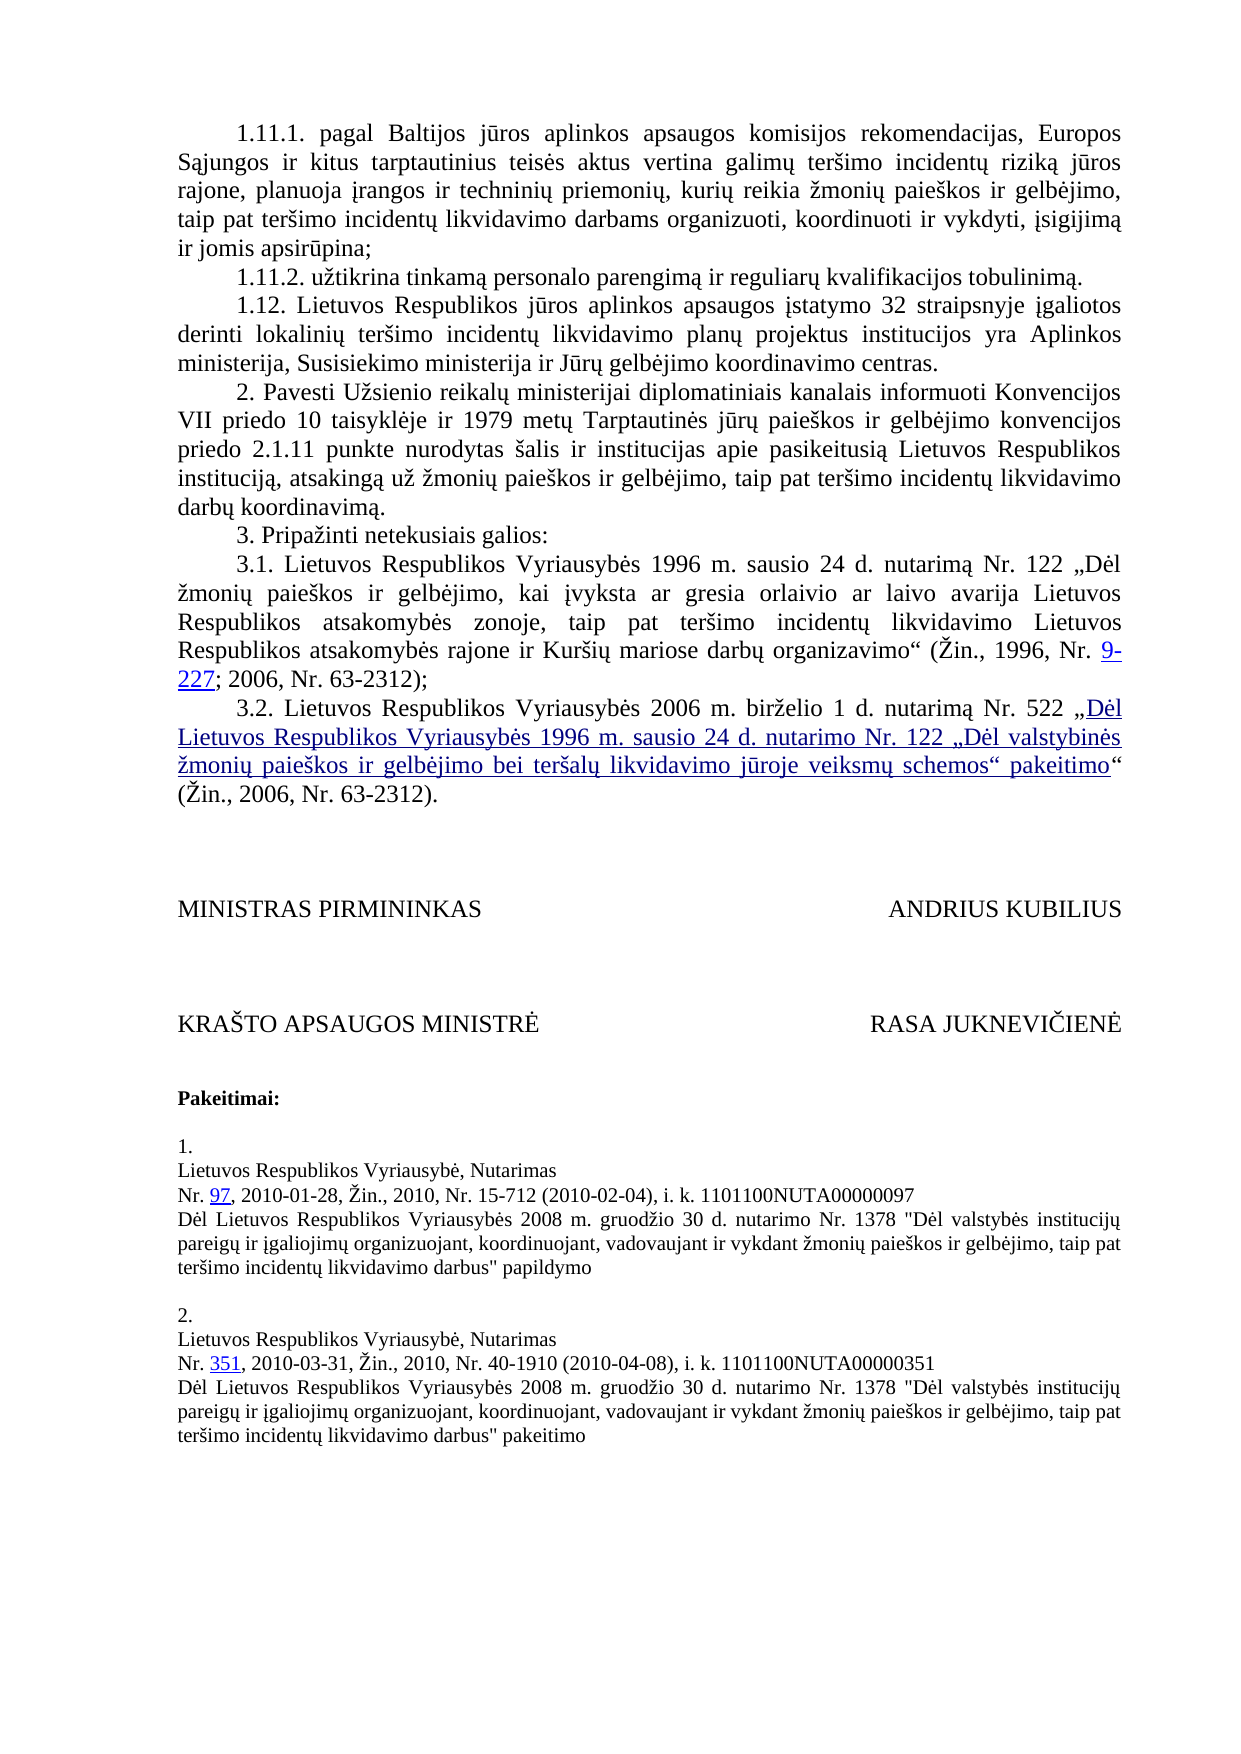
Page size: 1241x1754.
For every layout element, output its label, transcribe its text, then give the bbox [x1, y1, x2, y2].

text 1. [177, 1134, 1122, 1158]
text 1.11.2. užtikrina tinkamą personalo parengimą ir reguliarų kvalifikacijos tobulinimą. [177, 262, 1122, 291]
text žmonių paieškos ir gelbėjimo bei teršalų likvidavimo jūroje veiksmų schemos“ pakeitimo“ (Žin., 2006, Nr. 63-2312). [177, 748, 1122, 808]
text Lietuvos Respublikos Vyriausybė, Nutarimas [177, 1327, 1122, 1351]
text Nr. 351, 2010-03-31, Žin., 2010, Nr. 40-1910 (2010-04-08), i. k. 1101100NUTA00000351 [177, 1351, 1122, 1375]
text 3.2. Lietuvos Respublikos Vyriausybės 2006 m. birželio 1 d. nutarimą Nr. 522 „Dėl Lietuvos Respublikos Vyriausybės 1996 m. sausio 24 d. nutarimo Nr. 122 „Dėl valstybinės [177, 693, 1122, 747]
text 3. Pripažinti netekusiais galios: [177, 521, 1122, 549]
text 3.1. Lietuvos Respublikos Vyriausybės 1996 m. sausio 24 d. nutarimą Nr. 122 „Dėl žmonių paieškos ir gelbėjimo, kai įvyksta ar gresia orlaivio ar laivo avarija Lietuvos Respublikos atsakomybės zonoje, taip pat teršimo incidentų likvidavimo Lietuvos Respublikos atsakomybės rajone ir Kuršių mariose darbų organizavimo“ (Žin., 1996, Nr. 9-227; 2006, Nr. 63-2312); [177, 549, 1122, 693]
text 2. [177, 1303, 1122, 1327]
text Dėl Lietuvos Respublikos Vyriausybės 2008 m. gruodžio 30 d. nutarimo Nr. 1378 "Dėl valstybės institucijų pareigų ir įgaliojimų organizuojant, koordinuojant, vadovaujant ir vykdant žmonių paieškos ir gelbėjimo, taip pat teršimo incidentų likvidavimo darbus" papildymo [177, 1207, 1122, 1279]
text Nr. 97, 2010-01-28, Žin., 2010, Nr. 15-712 (2010-02-04), i. k. 1101100NUTA00000097 [177, 1182, 1122, 1207]
text Dėl Lietuvos Respublikos Vyriausybės 2008 m. gruodžio 30 d. nutarimo Nr. 1378 "Dėl valstybės institucijų pareigų ir įgaliojimų organizuojant, koordinuojant, vadovaujant ir vykdant žmonių paieškos ir gelbėjimo, taip pat teršimo incidentų likvidavimo darbus" pakeitimo [177, 1375, 1122, 1447]
text 1.12. Lietuvos Respublikos jūros aplinkos apsaugos įstatymo 32 straipsnyje įgaliotos derinti lokalinių teršimo incidentų likvidavimo planų projektus institucijos yra Aplinkos ministerija, Susisiekimo ministerija ir Jūrų gelbėjimo koordinavimo centras. [177, 291, 1122, 377]
text 2. Pavesti Užsienio reikalų ministerijai diplomatiniais kanalais informuoti Konvencijos VII priedo 10 taisyklėje ir 1979 metų Tarptautinės jūrų paieškos ir gelbėjimo konvencijos priedo 2.1.11 punkte nurodytas šalis ir institucijas apie pasikeitusią Lietuvos Respublikos instituciją, atsakingą už žmonių paieškos ir gelbėjimo, taip pat teršimo incidentų likvidavimo darbų koordinavimą. [177, 377, 1122, 521]
text MINISTRAS PIRMININKAS ANDRIUS KUBILIUS [177, 894, 1122, 923]
text KRAŠTO APSAUGOS MINISTRĖ RASA JUKNEVIČIENĖ [177, 1009, 1122, 1038]
text 1.11.1. pagal Baltijos jūros aplinkos apsaugos komisijos rekomendacijas, Europos Sąjungos ir kitus tarptautinius teisės aktus vertina galimų teršimo incidentų riziką jūros rajone, planuoja įrangos ir techninių priemonių, kurių reikia žmonių paieškos ir gelbėjimo, taip pat teršimo incidentų likvidavimo darbams organizuoti, koordinuoti ir vykdyti, įsigijimą ir jomis apsirūpina; [177, 118, 1122, 262]
text Pakeitimai: [177, 1086, 1122, 1110]
text Lietuvos Respublikos Vyriausybė, Nutarimas [177, 1158, 1122, 1182]
